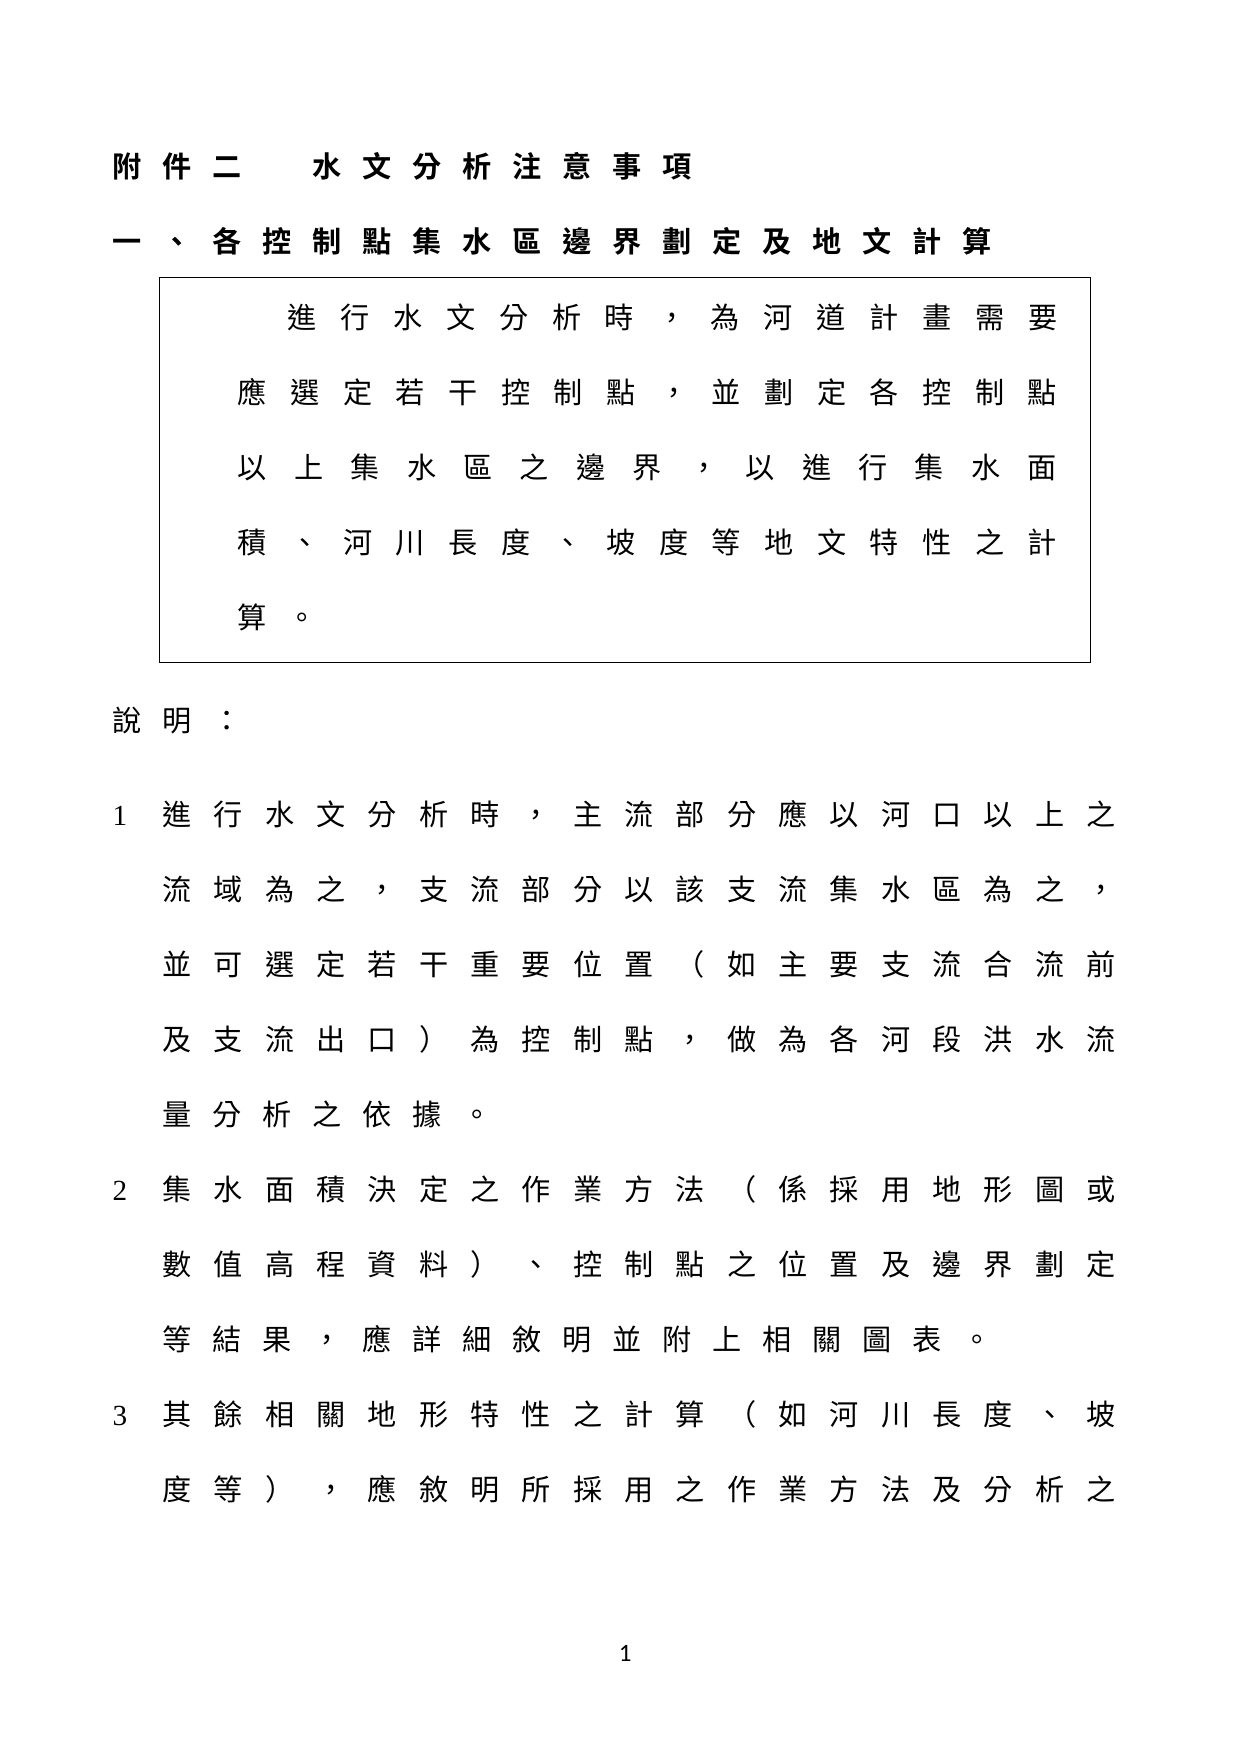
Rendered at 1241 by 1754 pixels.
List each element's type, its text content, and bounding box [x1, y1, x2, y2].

text 一、各控制點集水區邊界劃定及地文計算 [112, 202, 1137, 277]
text 附件二 水文分析注意事項 [112, 127, 1137, 202]
list 集水面積決定之作業方法（係採用地形圖或數值高程資料）、控制點之位置及邊界劃定等結果，應詳細敘明並附上相關圖表。 [112, 1150, 1137, 1375]
list 其餘相關地形特性之計算（如河川長度、坡度等），應敘明所採用之作業方法及分析之 [112, 1375, 1137, 1525]
table_header 進行水文分析時，為河道計畫需要應選定若干控制點，並劃定各控制點以上集水區之邊界，以進行集水面積、河川長度、坡度等地文特性之計算。 [160, 278, 1090, 662]
list 說明： [112, 682, 1137, 757]
list 進行水文分析時，主流部分應以河口以上之流域為之，支流部分以該支流集水區為之，並可選定若干重要位置（如主要支流合流前及支流出口）為控制點，做為各河段洪水流量分析之依據。 [112, 775, 1137, 1150]
